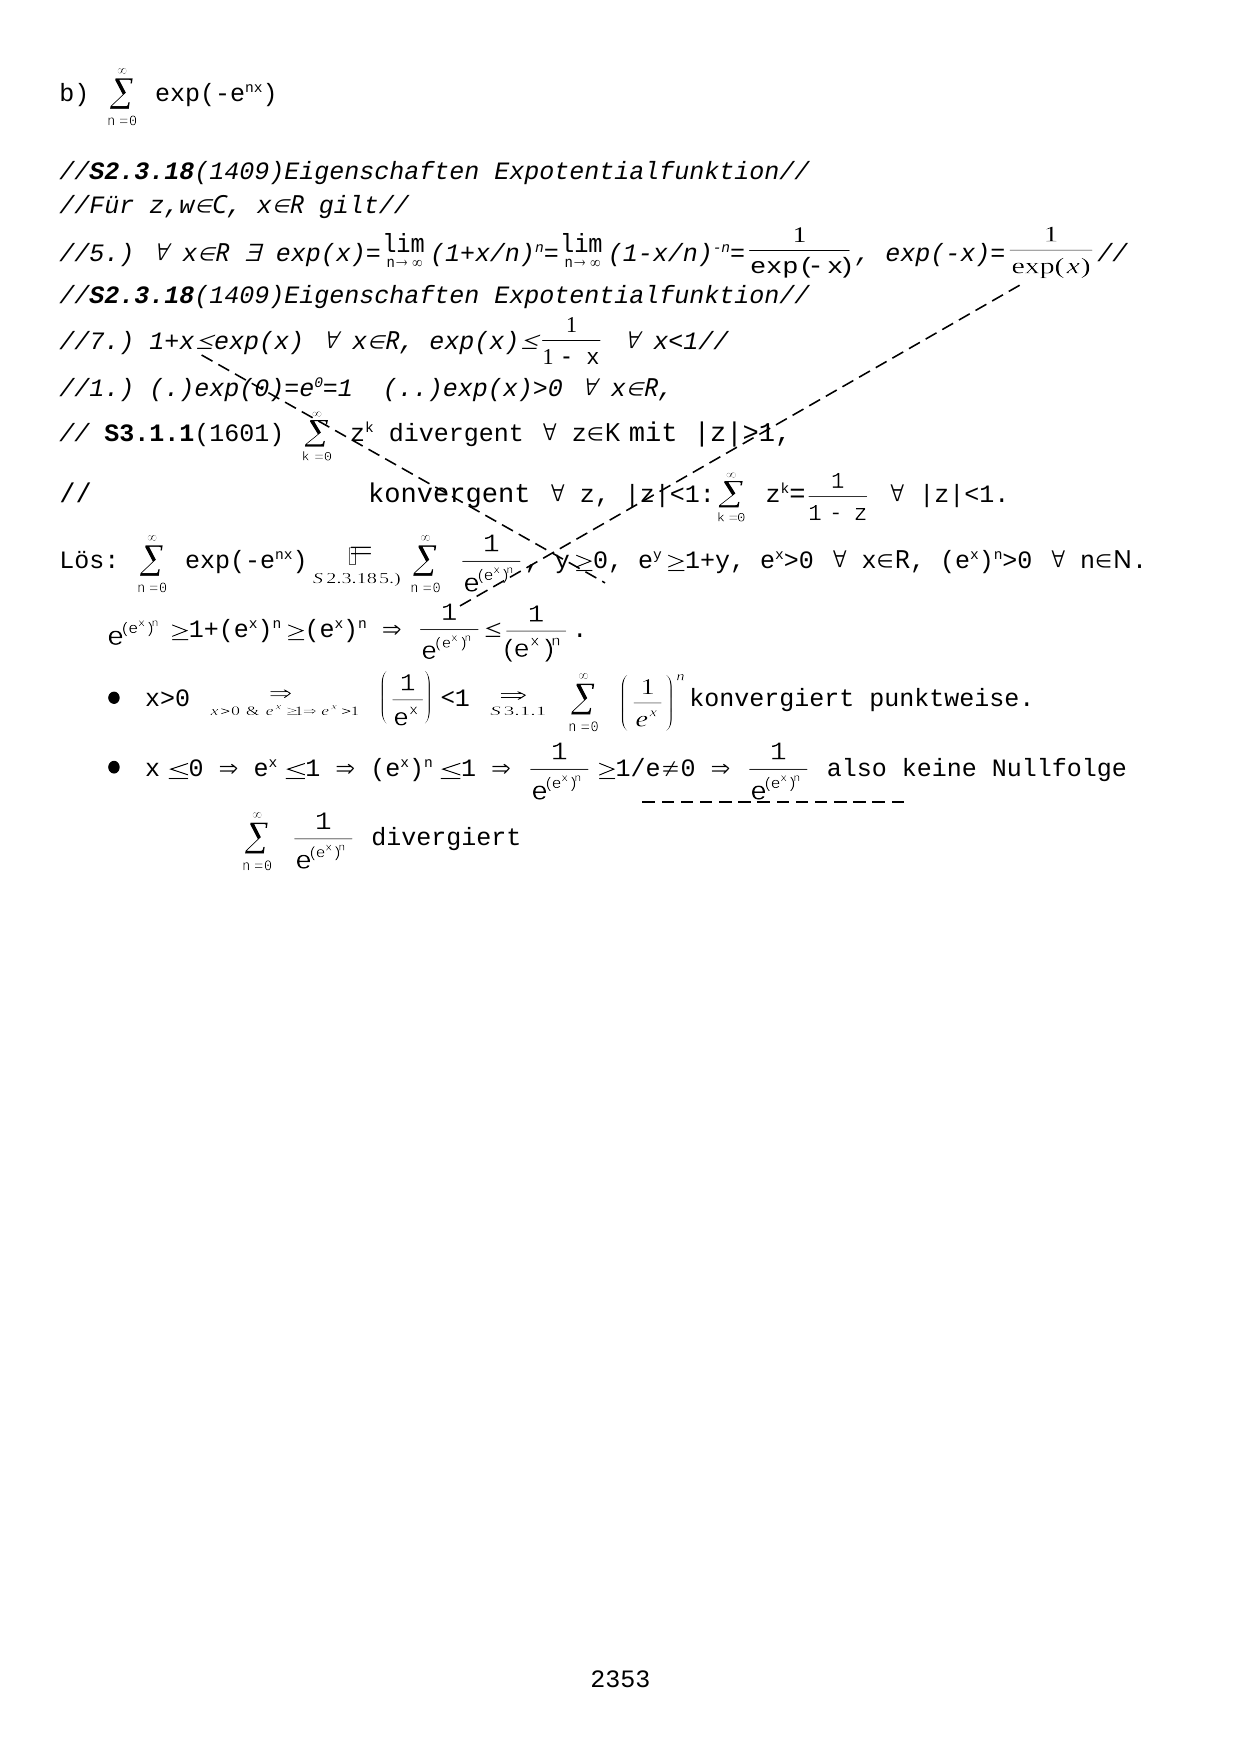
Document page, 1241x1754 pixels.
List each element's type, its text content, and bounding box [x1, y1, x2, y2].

text divergiert [59, 803, 1181, 874]
text //5.)  xR  exp(x)=(1+x/n)n=(1-x/n)-n=, exp(-x)=// [59, 221, 1181, 282]
text b) exp(-enx) [59, 59, 1181, 130]
text Lös: exp(-enx), y0, ey1+y, ex>0  xR, (ex)n>0  nN. [59, 526, 1181, 597]
text //1.) (.)exp(0)=e0=1 (..)exp(x)>0  xR, // S3.1.1(1601) zk divergent  zK mit |z|>1, // konvergent  z, |z|<1:zk=  |z|<1. [59, 369, 1181, 526]
text x>0 <1 konvergiert punktweise. [59, 665, 1181, 736]
text //7.) 1+xexp(x)  xR, exp(x)  x<1// [59, 311, 1181, 369]
text //S2.3.18(1409)Eigenschaften Expotentialfunktion// [59, 158, 1181, 187]
text //S2.3.18(1409)Eigenschaften Expotentialfunktion// [59, 282, 1181, 311]
text x0  ex1  (ex)n1  1/e0  also keine Nullfolge [59, 736, 1181, 803]
text 1+(ex)n(ex)n  . [59, 597, 1181, 665]
text //Für z,wC, xR gilt// [59, 187, 1181, 221]
